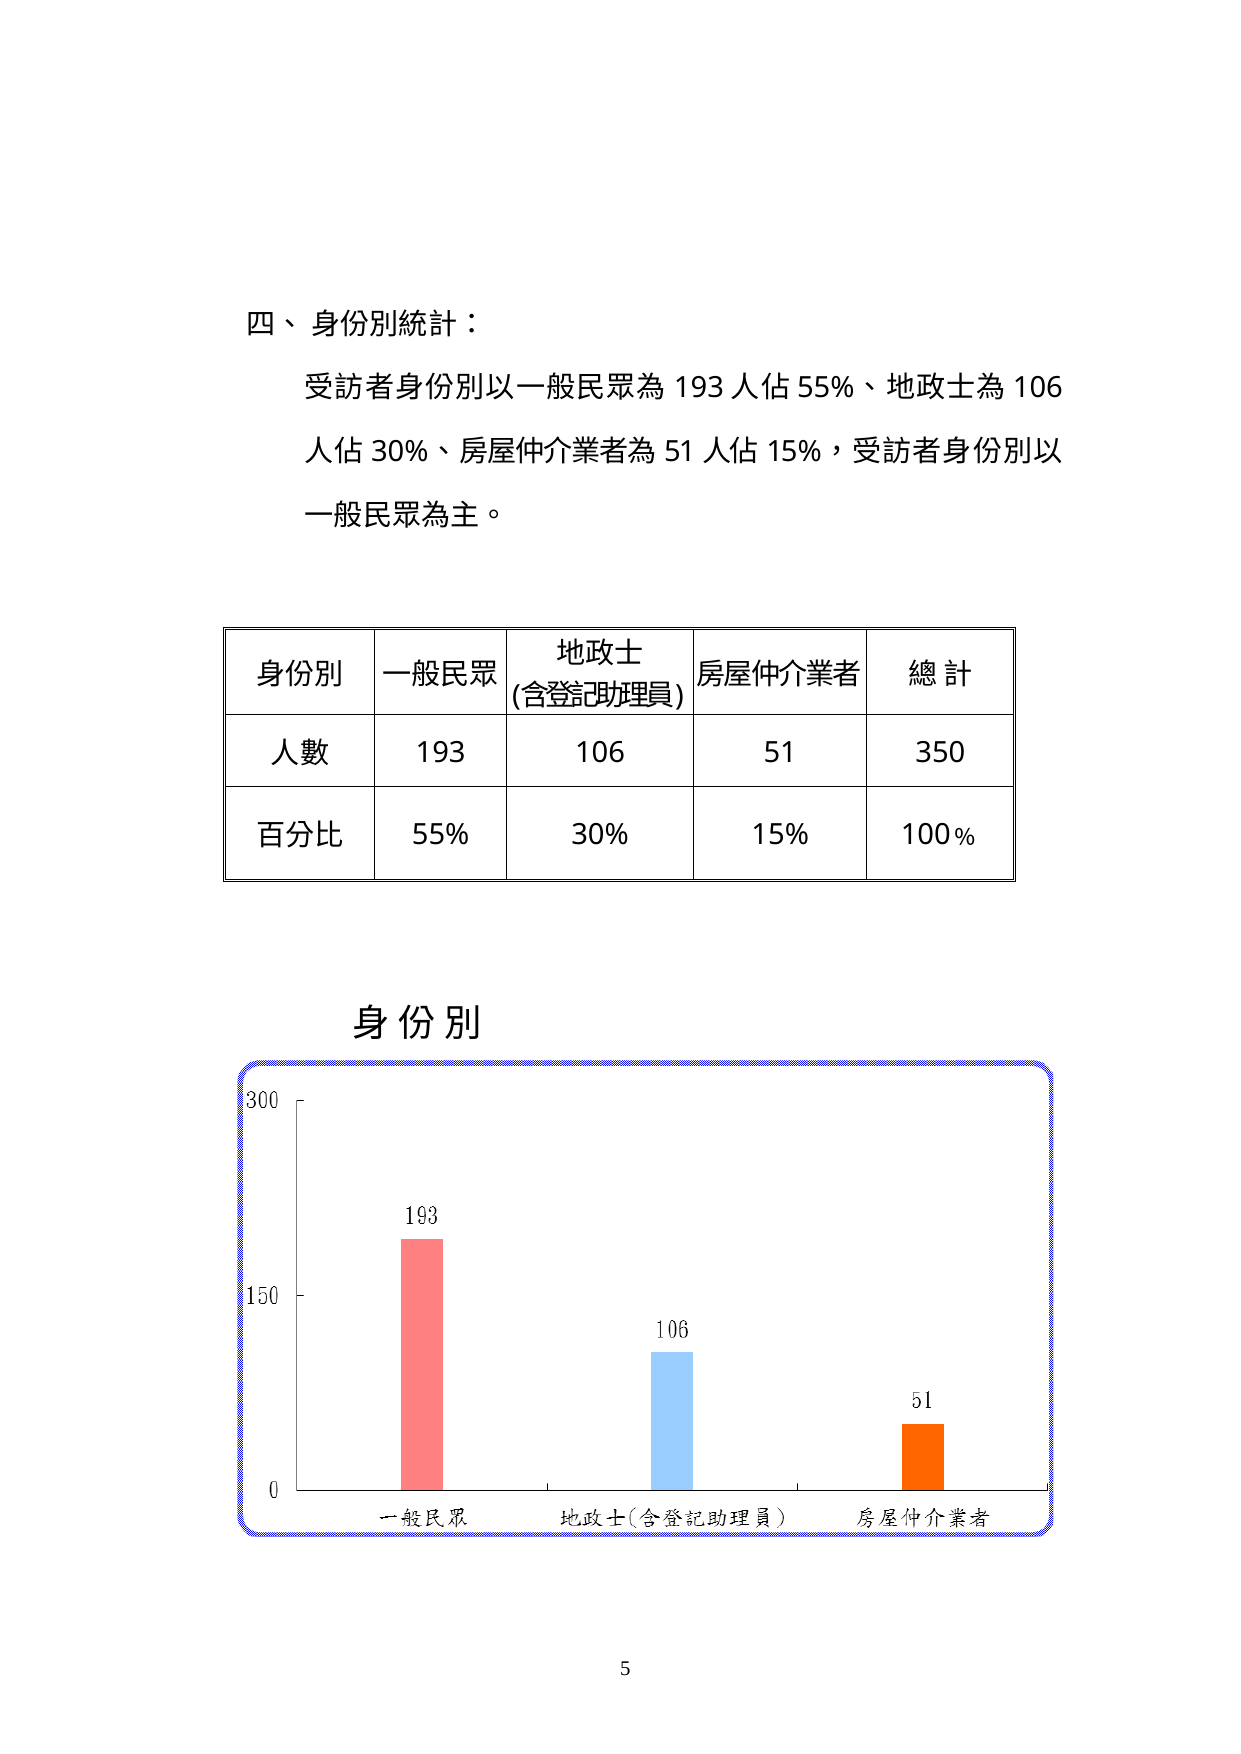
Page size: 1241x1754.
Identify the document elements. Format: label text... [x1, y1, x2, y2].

table_cell 350 [867, 715, 1013, 786]
text 受訪者身份別以一般民眾為193人佔55%、地政士為106人佔30%、房屋仲介業者為51人佔15%，受訪者身份別以一般民眾為主。 [304, 364, 1063, 533]
table_cell 30% [507, 787, 693, 879]
list 身份別統計： [246, 301, 1063, 343]
text 身 份 別 [353, 993, 510, 1048]
table_cell 51 [694, 715, 866, 786]
table_cell 百分比 [226, 787, 374, 879]
table_cell 人數 [226, 715, 374, 786]
table_header 房屋仲介業者 [694, 630, 866, 714]
table_cell 106 [507, 715, 693, 786]
table_cell 193 [375, 715, 506, 786]
picture [237, 1060, 1054, 1537]
table_cell 55% [375, 787, 506, 879]
table_cell 100﹪ [867, 787, 1013, 879]
table_cell 15% [694, 787, 866, 879]
table_header 一般民眾 [375, 630, 506, 714]
table_header 身份別 [226, 630, 374, 714]
table_header 總 計 [867, 630, 1013, 714]
table_header 地政士 (含登記助理員) [507, 630, 693, 714]
